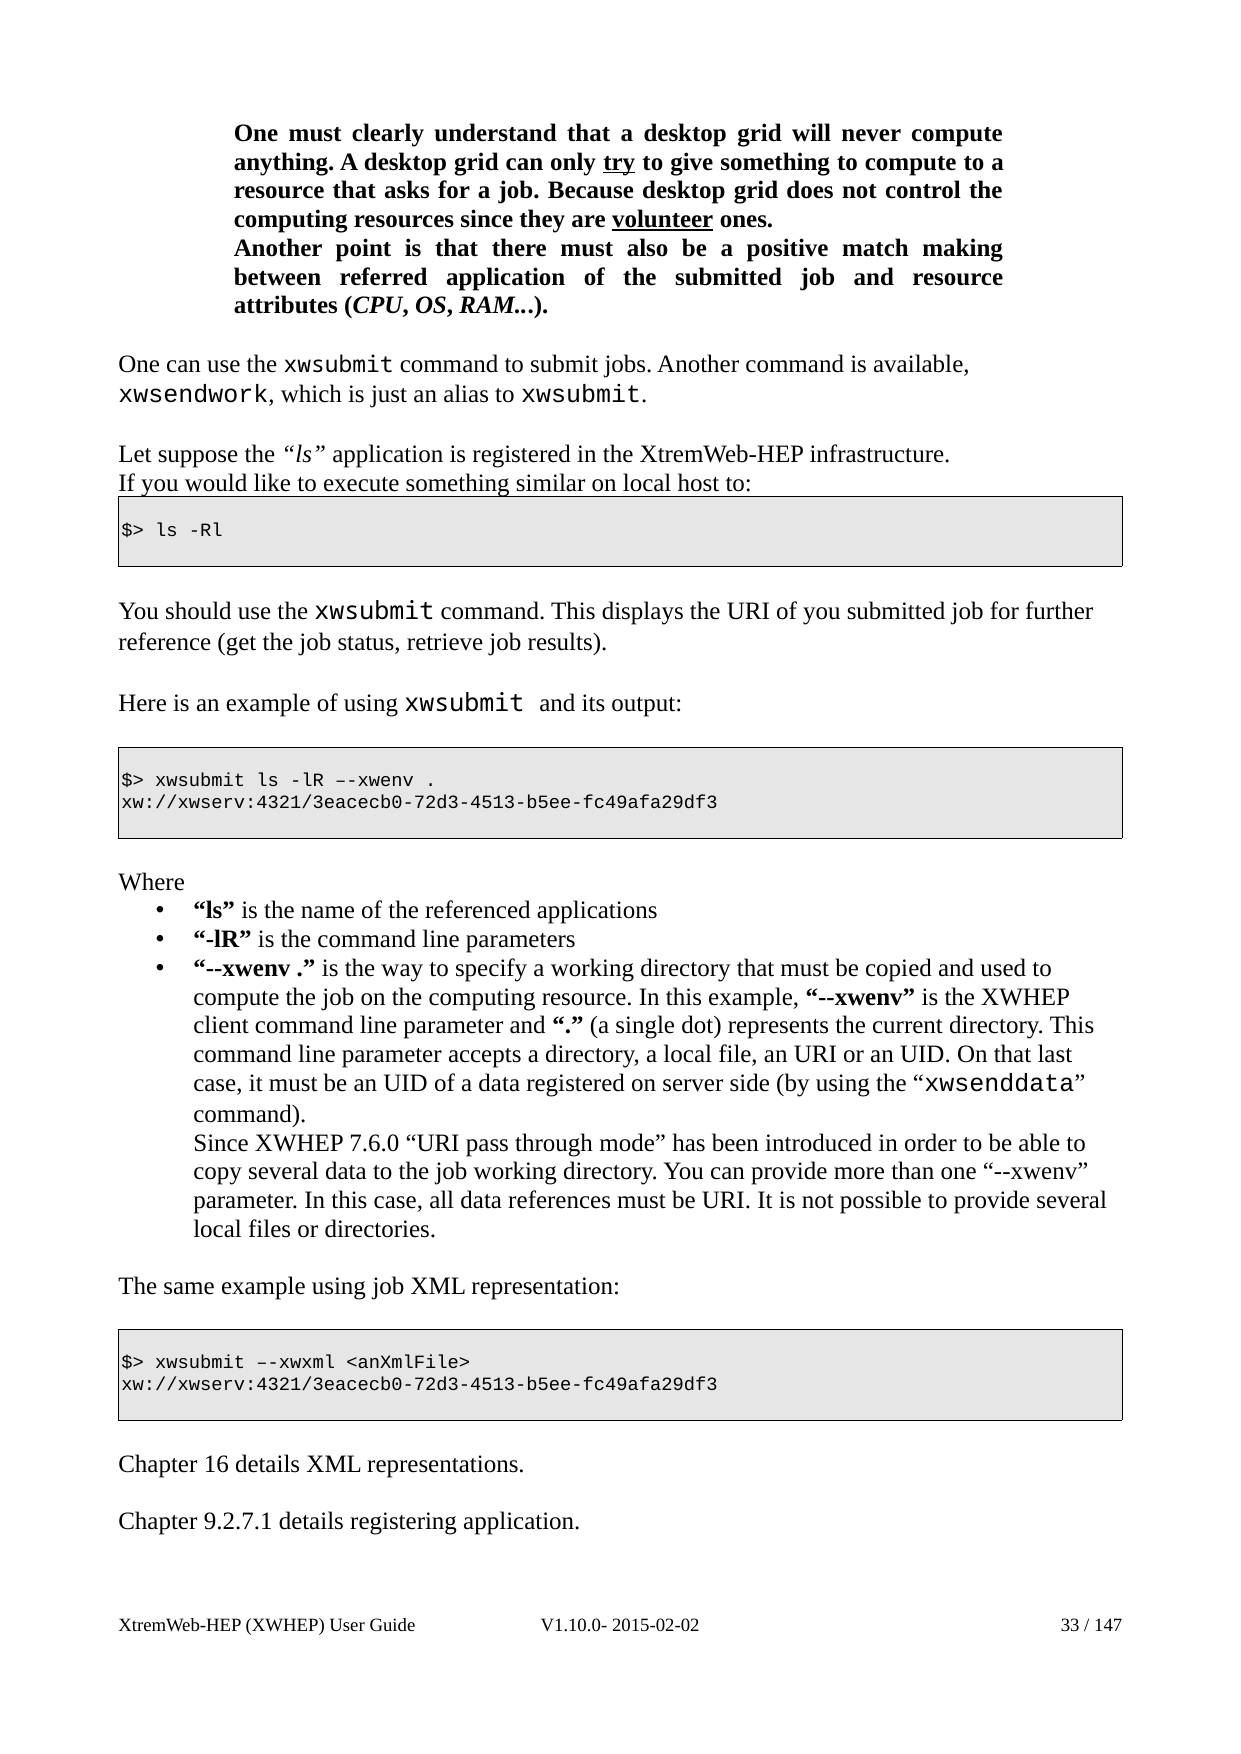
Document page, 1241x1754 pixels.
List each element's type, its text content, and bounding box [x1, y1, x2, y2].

text Here is an example of using xwsubmit and its output: [118, 684, 1122, 718]
text $> xwsubmit –-xwxml <anXmlFile> xw://xwserv:4321/3eacecb0-72d3-4513-b5ee-fc49afa29df3 [119, 1350, 1122, 1393]
text One can use the xwsubmit command to submit jobs. Another command is available, xwsendwork, which is just an alias to xwsubmit. [118, 348, 1122, 410]
list “-lR” is the command line parameters [156, 924, 1122, 953]
text $> xwsubmit ls -lR –-xwenv . xw://xwserv:4321/3eacecb0-72d3-4513-b5ee-fc49afa29df3 [119, 768, 1122, 811]
text One must clearly understand that a desktop grid will never compute anything. A desktop grid can only try to give something to compute to a resource that asks for a job. Because desktop grid does not control the computing resources since they are volunteer ones. [233, 118, 1004, 233]
text You should use the xwsubmit command. This displays the URI of you submitted job for further reference (get the job status, retrieve job results). [118, 593, 1122, 655]
text $> ls -Rl [119, 518, 1122, 539]
text The same example using job XML representation: [118, 1271, 1122, 1300]
list “--xwenv .” is the way to specify a working directory that must be copied and used to compute the job on the computing resource. In this example, “--xwenv” is the XWHEP client command line parameter and “.” (a single dot) represents the current directory. This command line parameter accepts a directory, a local file, an URI or an UID. On that last case, it must be an UID of a data registered on server side (by using the “xwsenddata” command). Since XWHEP 7.6.0 “URI pass through mode” has been introduced in order to be able to copy several data to the job working directory. You can provide more than one “--xwenv” parameter. In this case, all data references must be URI. It is not possible to provide several local files or directories. [156, 953, 1122, 1243]
text Let suppose the “ls” application is registered in the XtremWeb-HEP infrastructure. [118, 439, 1122, 468]
text If you would like to execute something similar on local host to: [118, 468, 1122, 496]
text Chapter 9.2.7.1 details registering application. [118, 1506, 1122, 1535]
text Chapter 16 details XML representations. [118, 1449, 1122, 1477]
list “ls” is the name of the referenced applications [156, 896, 1122, 924]
text Another point is that there must also be a positive match making between referred application of the submitted job and resource attributes (CPU, OS, RAM...). [233, 233, 1004, 319]
text Where [118, 867, 1122, 896]
